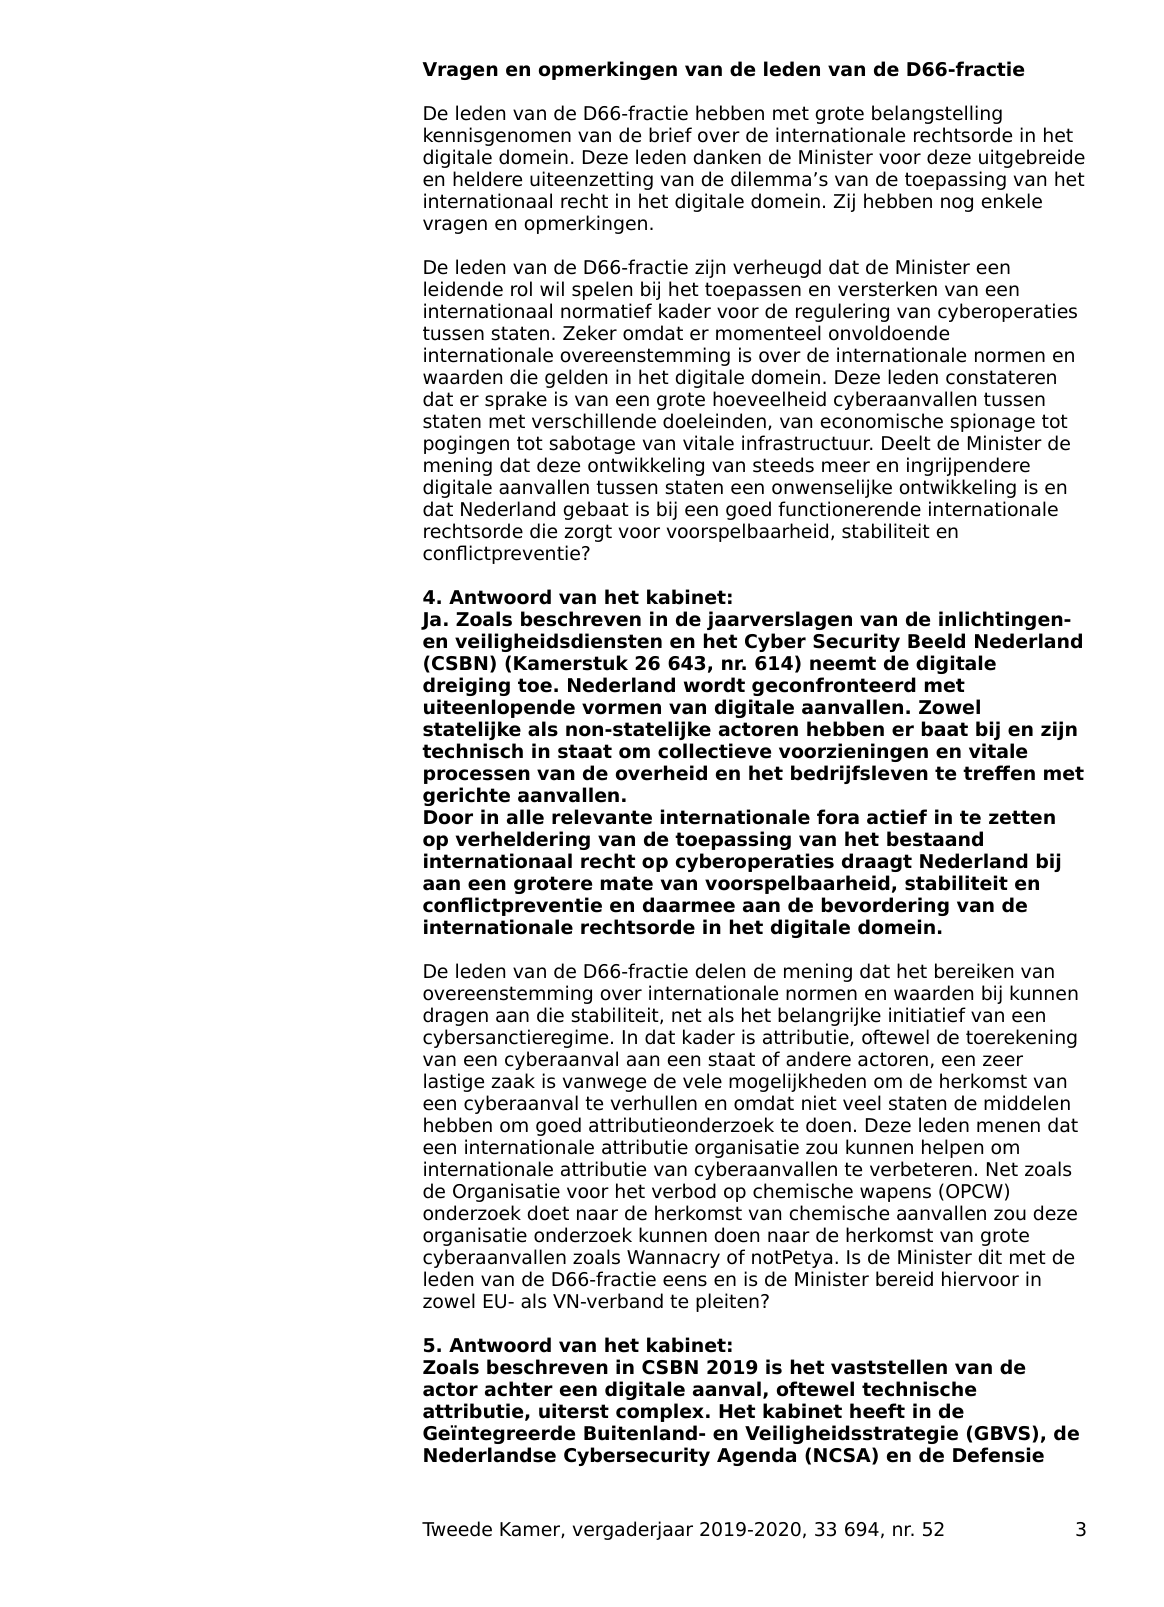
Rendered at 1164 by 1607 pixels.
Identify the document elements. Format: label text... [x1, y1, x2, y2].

text De leden van de D66-fractie delen de mening dat het bereiken van overeenstemming over internationale normen en waarden bij kunnen dragen aan die stabiliteit, net als het belangrijke initiatief van een cybersanctieregime. In dat kader is attributie, oftewel de toerekening van een cyberaanval aan een staat of andere actoren, een zeer lastige zaak is vanwege de vele mogelijkheden om de herkomst van een cyberaanval te verhullen en omdat niet veel staten de middelen hebben om goed attributieonderzoek te doen. Deze leden menen dat een internationale attributie organisatie zou kunnen helpen om internationale attributie van cyberaanvallen te verbeteren. Net zoals de Organisatie voor het verbod op chemische wapens (OPCW) onderzoek doet naar de herkomst van chemische aanvallen zou deze organisatie onderzoek kunnen doen naar de herkomst van grote cyberaanvallen zoals Wannacry of notPetya. Is de Minister dit met de leden van de D66-fractie eens en is de Minister bereid hiervoor in zowel EU- als VN-verband te pleiten? [422, 961, 1087, 1313]
text Ja. Zoals beschreven in de jaarverslagen van de inlichtingen- en veiligheidsdiensten en het Cyber Security Beeld Nederland (CSBN) (Kamerstuk 26 643, nr. 614) neemt de digitale dreiging toe. Nederland wordt geconfronteerd met uiteenlopende vormen van digitale aanvallen. Zowel statelijke als non-statelijke actoren hebben er baat bij en zijn technisch in staat om collectieve voorzieningen en vitale processen van de overheid en het bedrijfsleven te treffen met gerichte aanvallen. [422, 609, 1087, 807]
text 4. Antwoord van het kabinet: [422, 587, 1087, 609]
text 5. Antwoord van het kabinet: [422, 1335, 1087, 1357]
text Door in alle relevante internationale fora actief in te zetten op verheldering van de toepassing van het bestaand internationaal recht op cyberoperaties draagt Nederland bij aan een grotere mate van voorspelbaarheid, stabiliteit en conflictpreventie en daarmee aan de bevordering van de internationale rechtsorde in het digitale domein. [422, 807, 1087, 939]
text De leden van de D66-fractie zijn verheugd dat de Minister een leidende rol wil spelen bij het toepassen en versterken van een internationaal normatief kader voor de regulering van cyberoperaties tussen staten. Zeker omdat er momenteel onvoldoende internationale overeenstemming is over de internationale normen en waarden die gelden in het digitale domein. Deze leden constateren dat er sprake is van een grote hoeveelheid cyberaanvallen tussen staten met verschillende doeleinden, van economische spionage tot pogingen tot sabotage van vitale infrastructuur. Deelt de Minister de mening dat deze ontwikkeling van steeds meer en ingrijpendere digitale aanvallen tussen staten een onwenselijke ontwikkeling is en dat Nederland gebaat is bij een goed functionerende internationale rechtsorde die zorgt voor voorspelbaarheid, stabiliteit en conflictpreventie? [422, 257, 1087, 565]
subtitle Vragen en opmerkingen van de leden van de D66-fractie [422, 59, 1087, 81]
text Zoals beschreven in CSBN 2019 is het vaststellen van de actor achter een digitale aanval, oftewel technische attributie, uiterst complex. Het kabinet heeft in de Geïntegreerde Buitenland- en Veiligheidsstrategie (GBVS), de Nederlandse Cybersecurity Agenda (NCSA) en de Defensie [422, 1357, 1087, 1467]
text De leden van de D66-fractie hebben met grote belangstelling kennisgenomen van de brief over de internationale rechtsorde in het digitale domein. Deze leden danken de Minister voor deze uitgebreide en heldere uiteenzetting van de dilemma’s van de toepassing van het internationaal recht in het digitale domein. Zij hebben nog enkele vragen en opmerkingen. [422, 103, 1087, 235]
